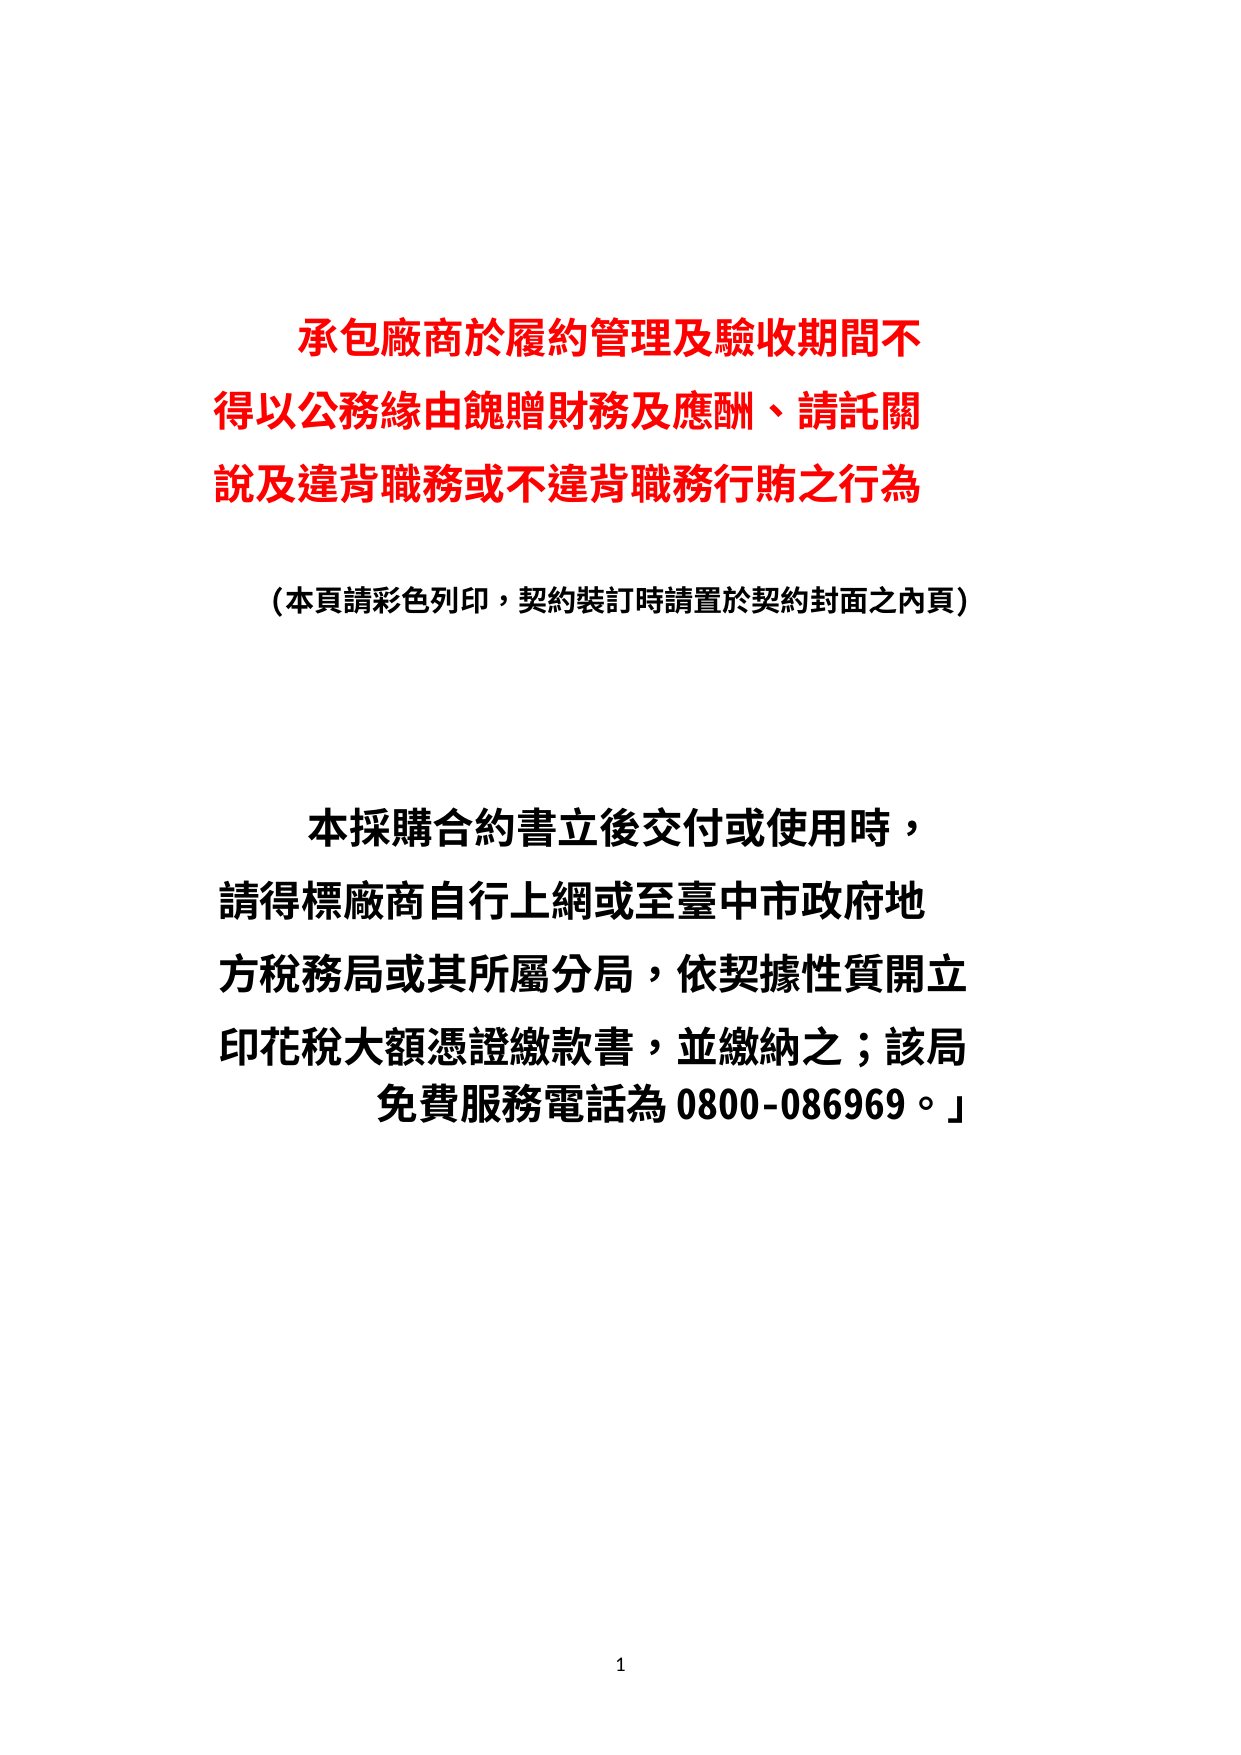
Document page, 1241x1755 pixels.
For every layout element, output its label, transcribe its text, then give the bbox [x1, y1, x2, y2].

text 免費服務電話為0800-086969。」 [89, 1086, 1152, 1128]
text 請得標廠商自行上網或至臺中市政府地 [114, 868, 1152, 928]
text 印花稅大額憑證繳款書，並繳納之；該局 [114, 1014, 1152, 1074]
text 本採購合約書立後交付或使用時， [89, 795, 1152, 856]
text 得以公務緣由餽贈財務及應酬、請託關 [89, 378, 1152, 438]
text 方稅務局或其所屬分局，依契據性質開立 [114, 941, 1152, 1001]
text 說及違背職務或不違背職務行賄之行為 [89, 451, 1152, 511]
text 承包廠商於履約管理及驗收期間不 [89, 305, 1152, 366]
text (本頁請彩色列印，契約裝訂時請置於契約封面之內頁) [89, 578, 1152, 620]
